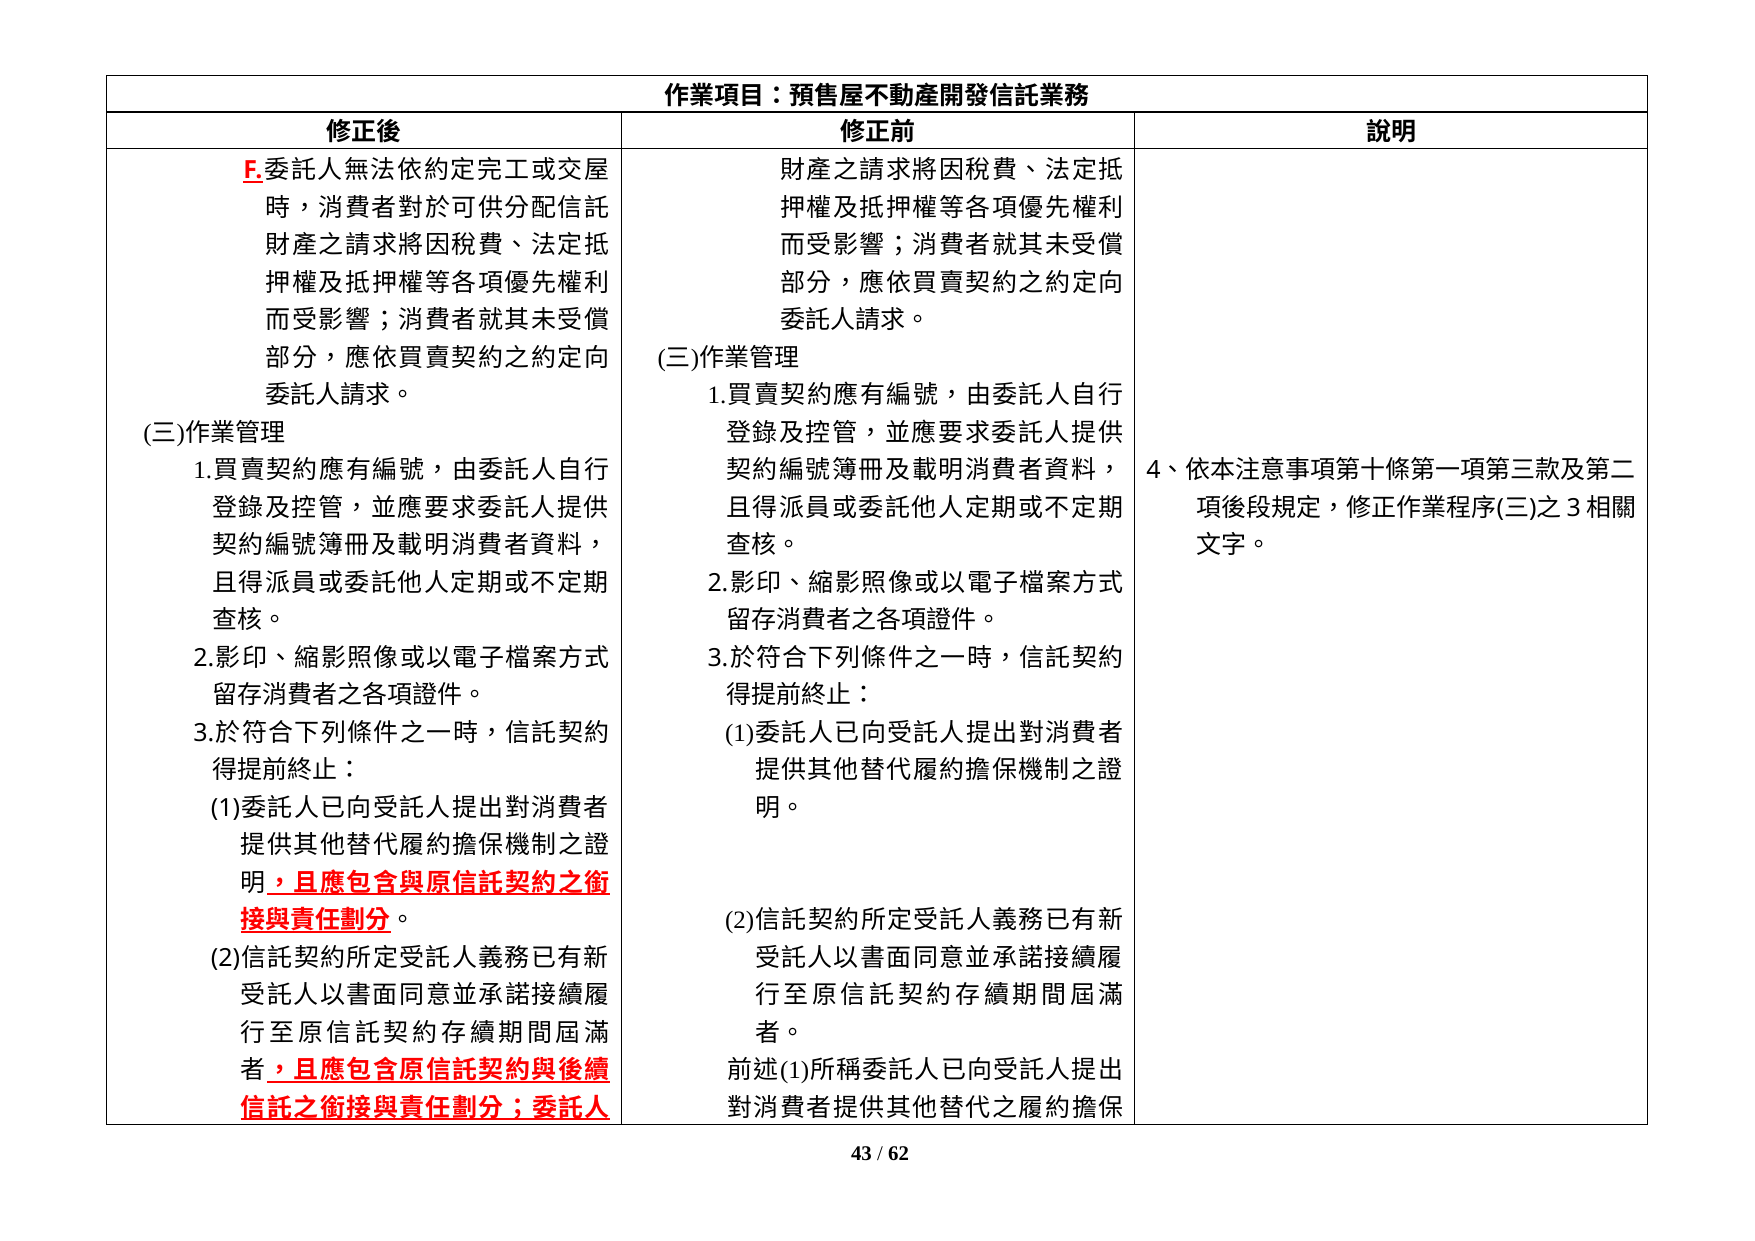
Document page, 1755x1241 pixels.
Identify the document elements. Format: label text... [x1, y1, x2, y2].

table_cell 說明 [1135, 113, 1647, 148]
table_cell 依中華民國信託業商業同業公會會員辦理預售屋「不動產開發信託」與「價金信託」業務應行注意事項(以下簡稱本注意事項)第六條第一項第三款規定，新增作業程序(二)之1(3)。 依本注意事項第六條第四項規定，酌修作業程序(二)之2相關文字。 依本注意事項第十二條第七款第五目規定，新增作業程序(二)之5(7)E。 依本注意事項第十條第一項第三款及第二項後段規定，修正作業程序(三)之3相關文字。 依本注意事項第十三條第一項規定，酌修作業程序(四)之1相關文字。 依本注意事項第十三條第二項及第三項規定，新增作業程序(四)之2、3；其後款次依序調整。 依本注意事項第十四條規定，酌修作業程序(四)之9相關文字。 依本注意事項第八條第四項規定，新增作業程序(五)之2；其後款次依序調整。 依本注意事項第八條第二項規定，新增作業程序(五)之3。 依本注意事項第八條第三項規定，酌修作業程序(五)之4相關文字。 依本注意事項第二十條規定，酌修作業程序(五)之5相關文字。 [1135, 149, 1647, 1124]
table_cell 財產之請求將因稅費、法定抵押權及抵押權等各項優先權利而受影響；消費者就其未受償部分，應依買賣契約之約定向委託人請求。 (三)作業管理 1.買賣契約應有編號，由委託人自行登錄及控管，並應要求委託人提供契約編號簿冊及載明消費者資料，且得派員或委託他人定期或不定期查核。 2.影印、縮影照像或以電子檔案方式留存消費者之各項證件。 3.於符合下列條件之一時，信託契約得提前終止： (1)委託人已向受託人提出對消費者提供其他替代履約擔保機制之證明。 (2)信託契約所定受託人義務已有新受託人以書面同意並承諾接續履行至原信託契約存續期間屆滿者。 前述(1)所稱委託人已向受託人提出對消費者提供其他替代之履約擔保 [622, 149, 1134, 1124]
table_cell 修正後 [107, 113, 621, 148]
table_header 作業項目：預售屋不動產開發信託業務 [107, 76, 1647, 111]
table_cell 修正前 [622, 113, 1134, 148]
table_cell F.委託人無法依約定完工或交屋時，消費者對於可供分配信託財產之請求將因稅費、法定抵押權及抵押權等各項優先權利而受影響；消費者就其未受償部分，應依買賣契約之約定向委託人請求。 (三)作業管理 1.買賣契約應有編號，由委託人自行登錄及控管，並應要求委託人提供契約編號簿冊及載明消費者資料，且得派員或委託他人定期或不定期查核。 2.影印、縮影照像或以電子檔案方式留存消費者之各項證件。 3.於符合下列條件之一時，信託契約得提前終止： (1)委託人已向受託人提出對消費者提供其他替代履約擔保機制之證明，且應包含與原信託契約之銜接與責任劃分。 (2)信託契約所定受託人義務已有新受託人以書面同意並承諾接續履行至原信託契約存續期間屆滿者，且應包含原信託契約與後續信託之銜接與責任劃分；委託人 [107, 149, 621, 1124]
